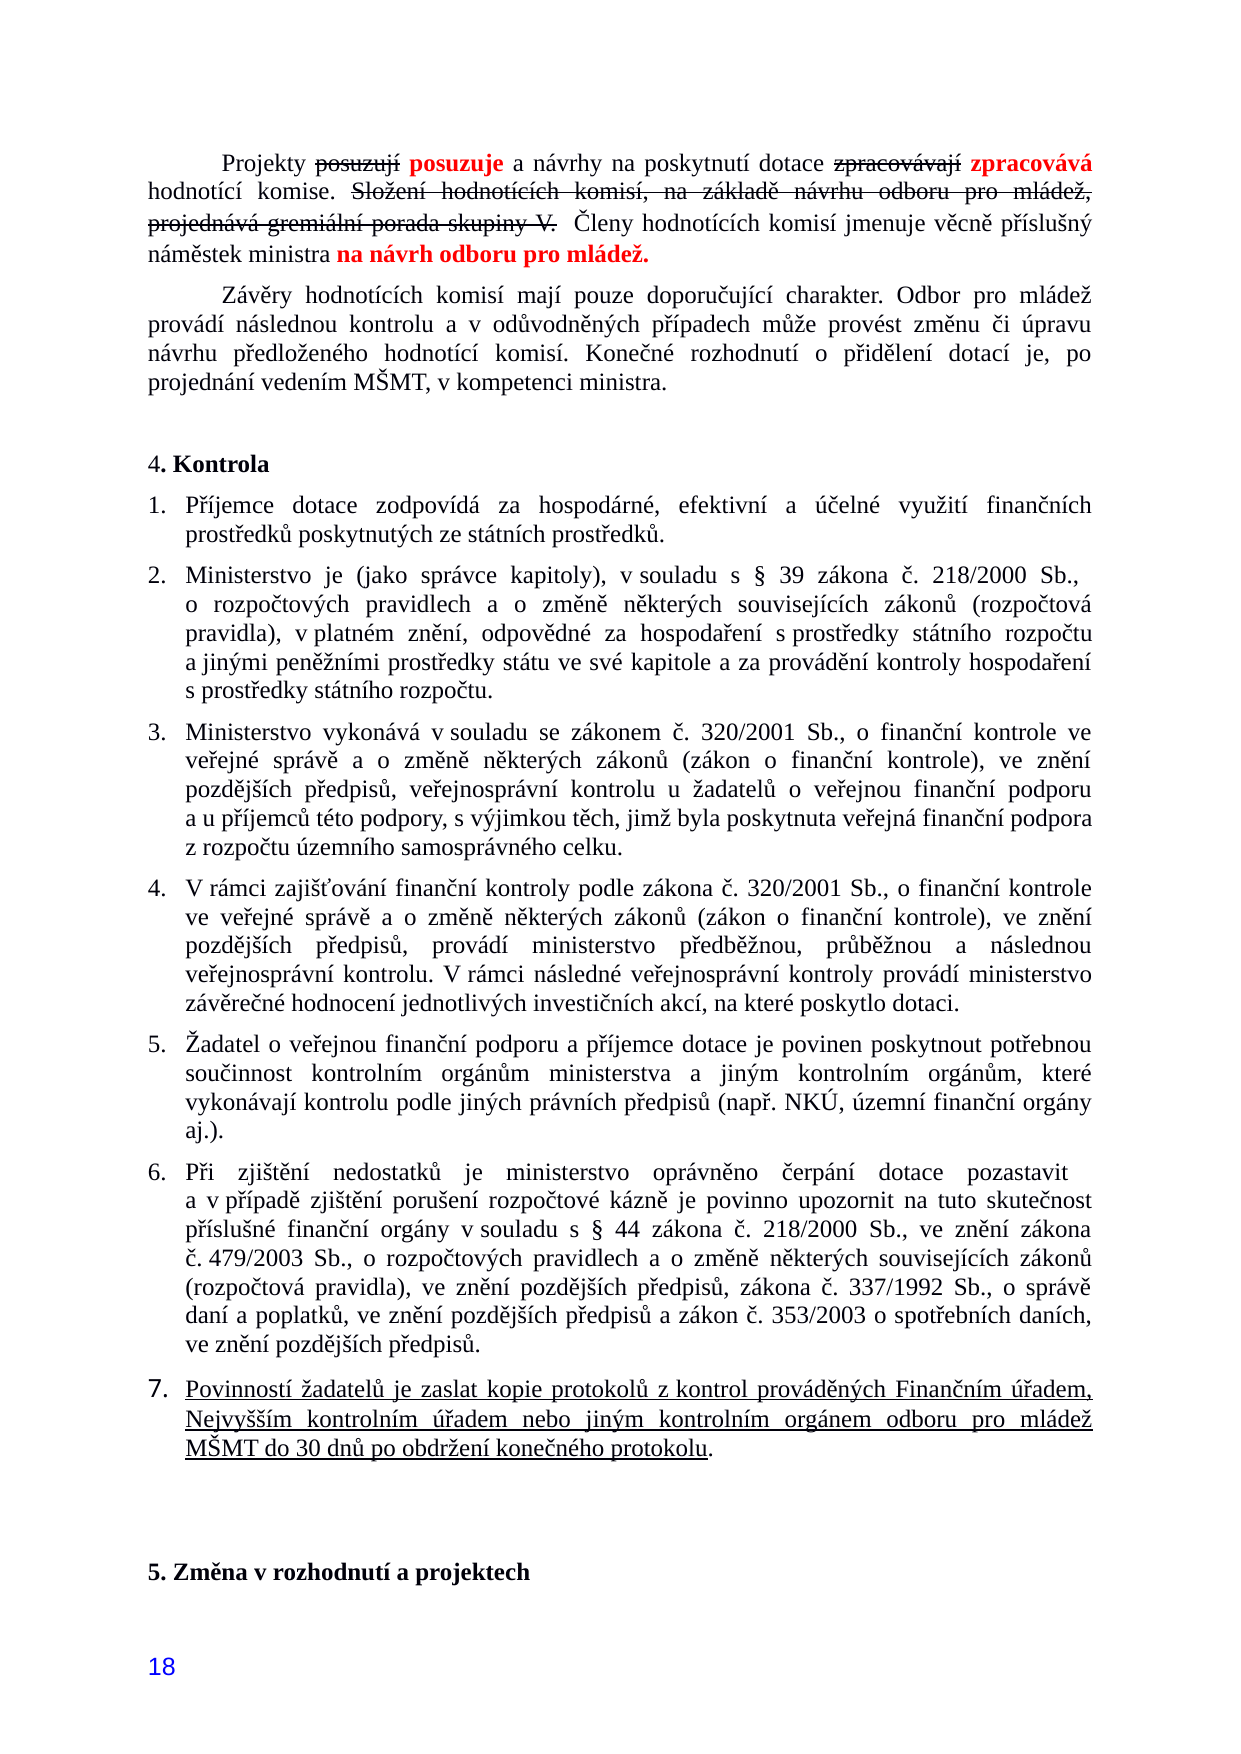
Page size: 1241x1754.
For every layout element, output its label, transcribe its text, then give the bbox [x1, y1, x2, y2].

list Žadatel o veřejnou finanční podporu a příjemce dotace je povinen poskytnout potřebnou součinnost kontrolním orgánům ministerstva a jiným kontrolním orgánům, které vykonávají kontrolu podle jiných právních předpisů (např. NKÚ, územní finanční orgány aj.). [148, 1029, 1093, 1144]
text 4. Kontrola [148, 449, 1093, 478]
list Při zjištění nedostatků je ministerstvo oprávněno čerpání dotace pozastavit a v případě zjištění porušení rozpočtové kázně je povinno upozornit na tuto skutečnost příslušné finanční orgány v souladu s § 44 zákona č. 218/2000 Sb., ve znění zákona č. 479/2003 Sb., o rozpočtových pravidlech a o změně některých souvisejících zákonů (rozpočtová pravidla), ve znění pozdějších předpisů, zákona č. 337/1992 Sb., o správě daní a poplatků, ve znění pozdějších předpisů a zákon č. 353/2003 o spotřebních daních, ve znění pozdějších předpisů. [148, 1157, 1093, 1358]
list Ministerstvo je (jako správce kapitoly), v souladu s § 39 zákona č. 218/2000 Sb., o rozpočtových pravidlech a o změně některých souvisejících zákonů (rozpočtová pravidla), v platném znění, odpovědné za hospodaření s prostředky státního rozpočtu a jinými peněžními prostředky státu ve své kapitole a za provádění kontroly hospodaření s prostředky státního rozpočtu. [148, 560, 1093, 704]
text 5. Změna v rozhodnutí a projektech [148, 1557, 1093, 1586]
list V rámci zajišťování finanční kontroly podle zákona č. 320/2001 Sb., o finanční kontrole ve veřejné správě a o změně některých zákonů (zákon o finanční kontrole), ve znění pozdějších předpisů, provádí ministerstvo předběžnou, průběžnou a následnou veřejnosprávní kontrolu. V rámci následné veřejnosprávní kontroly provádí ministerstvo závěrečné hodnocení jednotlivých investičních akcí, na které poskytlo dotaci. [148, 873, 1093, 1017]
text Projekty posuzují posuzuje a návrhy na poskytnutí dotace zpracovávají zpracovává hodnotící komise. Složení hodnotících komisí, na základě návrhu odboru pro mládež, projednává gremiální porada skupiny V. Členy hodnotících komisí jmenuje věcně příslušný náměstek ministra na návrh odboru pro mládež. [148, 148, 1093, 268]
list Ministerstvo vykonává v souladu se zákonem č. 320/2001 Sb., o finanční kontrole ve veřejné správě a o změně některých zákonů (zákon o finanční kontrole), ve znění pozdějších předpisů, veřejnosprávní kontrolu u žadatelů o veřejnou finanční podporu a u příjemců této podpory, s výjimkou těch, jimž byla poskytnuta veřejná finanční podpora z rozpočtu územního samosprávného celku. [148, 717, 1093, 860]
text Závěry hodnotících komisí mají pouze doporučující charakter. Odbor pro mládež provádí následnou kontrolu a v odůvodněných případech může provést změnu či úpravu návrhu předloženého hodnotící komisí. Konečné rozhodnutí o přidělení dotací je, po projednání vedením MŠMT, v kompetenci ministra. [148, 280, 1093, 395]
list Příjemce dotace zodpovídá za hospodárné, efektivní a účelné využití finančních prostředků poskytnutých ze státních prostředků. [148, 490, 1093, 548]
list Povinností žadatelů je zaslat kopie protokolů z kontrol prováděných Finančním úřadem, Nejvyšším kontrolním úřadem nebo jiným kontrolním orgánem odboru pro mládež MŠMT do 30 dnů po obdržení konečného protokolu. [148, 1370, 1093, 1462]
